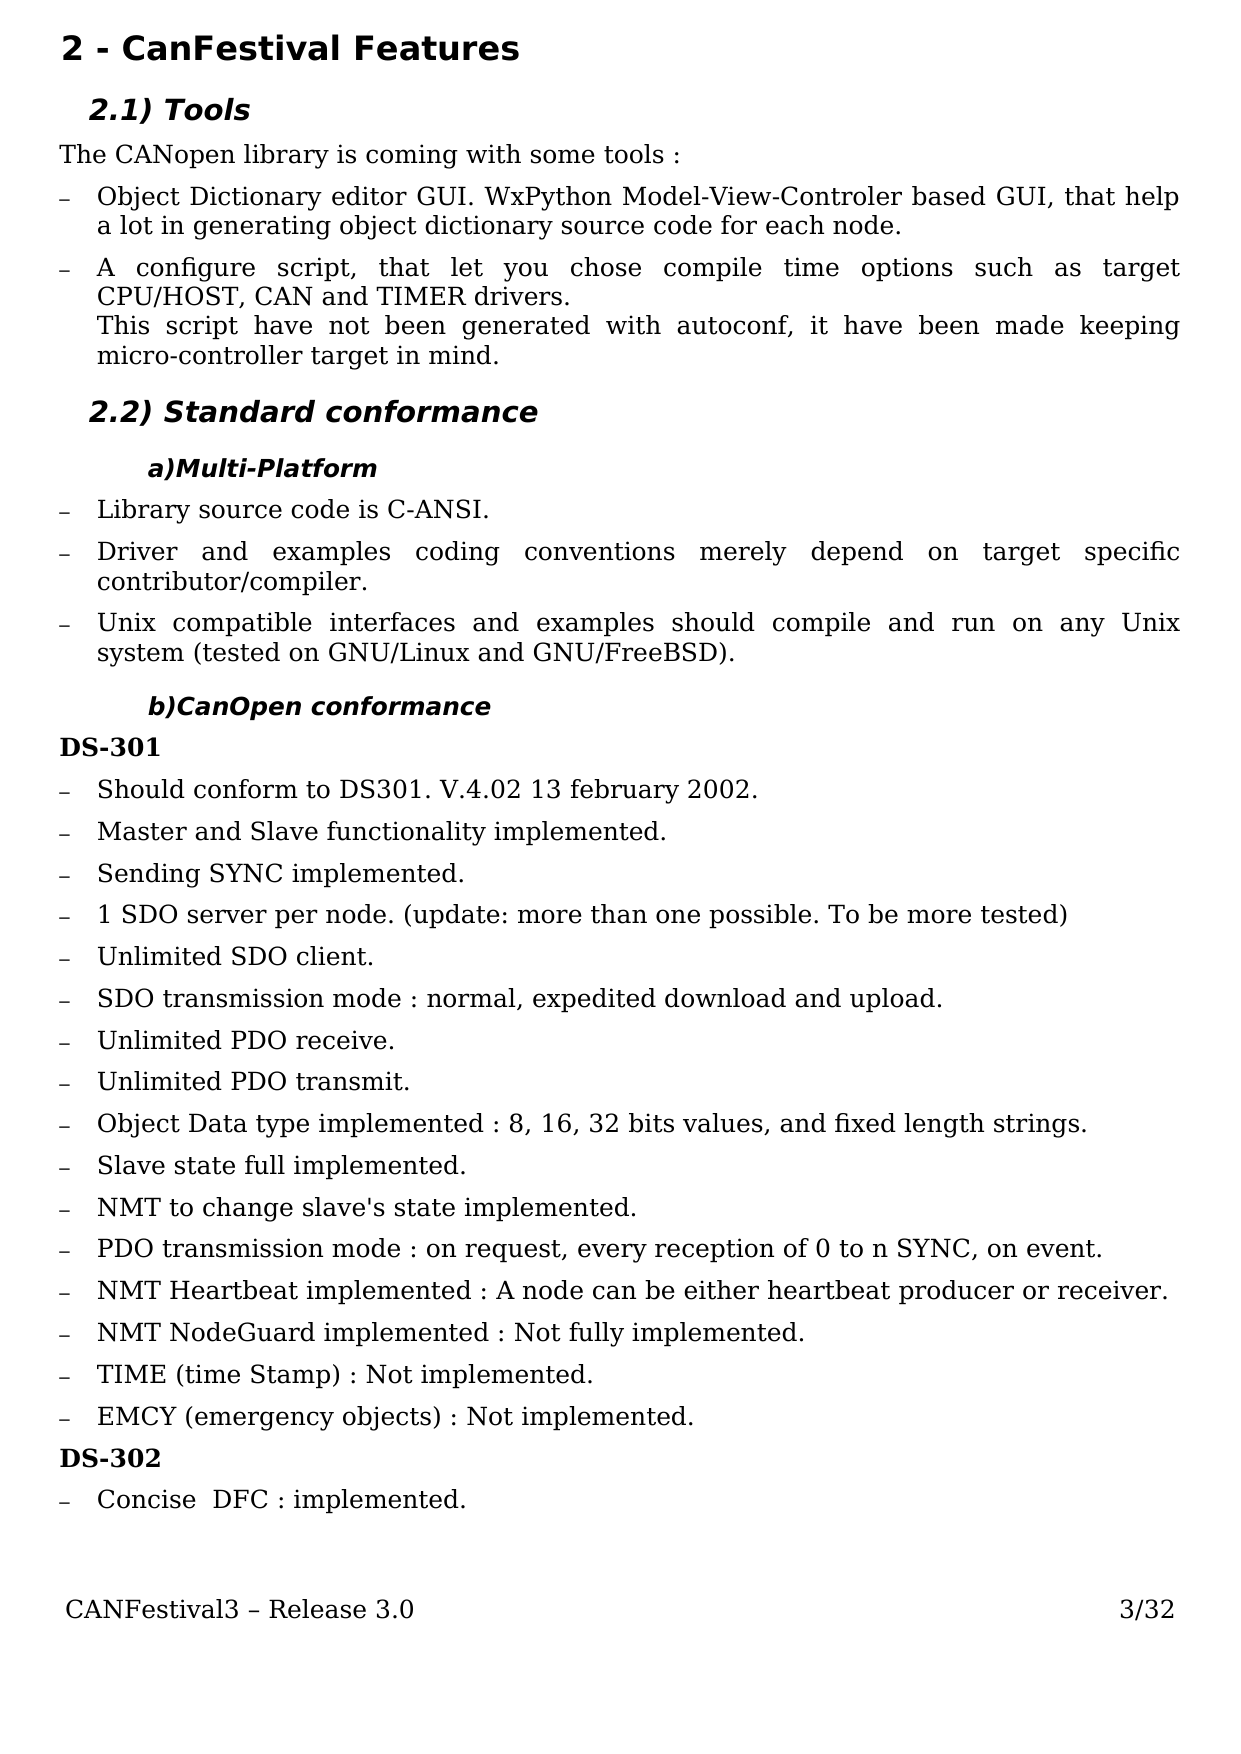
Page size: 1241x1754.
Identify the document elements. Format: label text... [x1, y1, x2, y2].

text The CANopen library is coming with some tools : [59, 140, 1181, 169]
list NMT NodeGuard implemented : Not fully implemented. [59, 1318, 1181, 1347]
subtitle Tools [59, 93, 1181, 128]
list NMT to change slave's state implemented. [59, 1193, 1181, 1222]
list Library source code is C-ANSI. [59, 496, 1181, 525]
list Object Dictionary editor GUI. WxPython Model-View-Controler based GUI, that help a lot in generating object dictionary source code for each node. [59, 182, 1181, 241]
list Driver and examples coding conventions merely depend on target specific contributor/compiler. [59, 537, 1181, 596]
list Master and Slave functionality implemented. [59, 817, 1181, 846]
list Unlimited PDO transmit. [59, 1068, 1181, 1097]
list Sending SYNC implemented. [59, 859, 1181, 888]
list Unix compatible interfaces and examples should compile and run on any Unix system (tested on GNU/Linux and GNU/FreeBSD). [59, 608, 1181, 667]
list Unlimited PDO receive. [59, 1026, 1181, 1055]
text DS-302 [59, 1443, 1181, 1473]
list NMT Heartbeat implemented : A node can be either heartbeat producer or receiver. [59, 1276, 1181, 1306]
list TIME (time Stamp) : Not implemented. [59, 1360, 1181, 1389]
text DS-301 [59, 733, 1181, 763]
list Concise DFC : implemented. [59, 1486, 1181, 1515]
list EMCY (emergency objects) : Not implemented. [59, 1402, 1181, 1431]
list PDO transmission mode : on request, every reception of 0 to n SYNC, on event. [59, 1235, 1181, 1264]
subtitle Multi-Platform [59, 454, 1181, 483]
list SDO transmission mode : normal, expedited download and upload. [59, 984, 1181, 1013]
subtitle CanFestival Features [59, 29, 1181, 68]
list A configure script, that let you chose compile time options such as target CPU/HOST, CAN and TIMER drivers. This script have not been generated with autoconf, it have been made keeping micro-controller target in mind. [59, 253, 1181, 370]
subtitle Standard conformance [59, 395, 1181, 429]
list Unlimited SDO client. [59, 942, 1181, 972]
list 1 SDO server per node. (update: more than one possible. To be more tested) [59, 901, 1181, 930]
list Should conform to DS301. V.4.02 13 february 2002. [59, 775, 1181, 804]
list Object Data type implemented : 8, 16, 32 bits values, and fixed length strings. [59, 1109, 1181, 1139]
list Slave state full implemented. [59, 1151, 1181, 1180]
subtitle CanOpen conformance [59, 692, 1181, 721]
